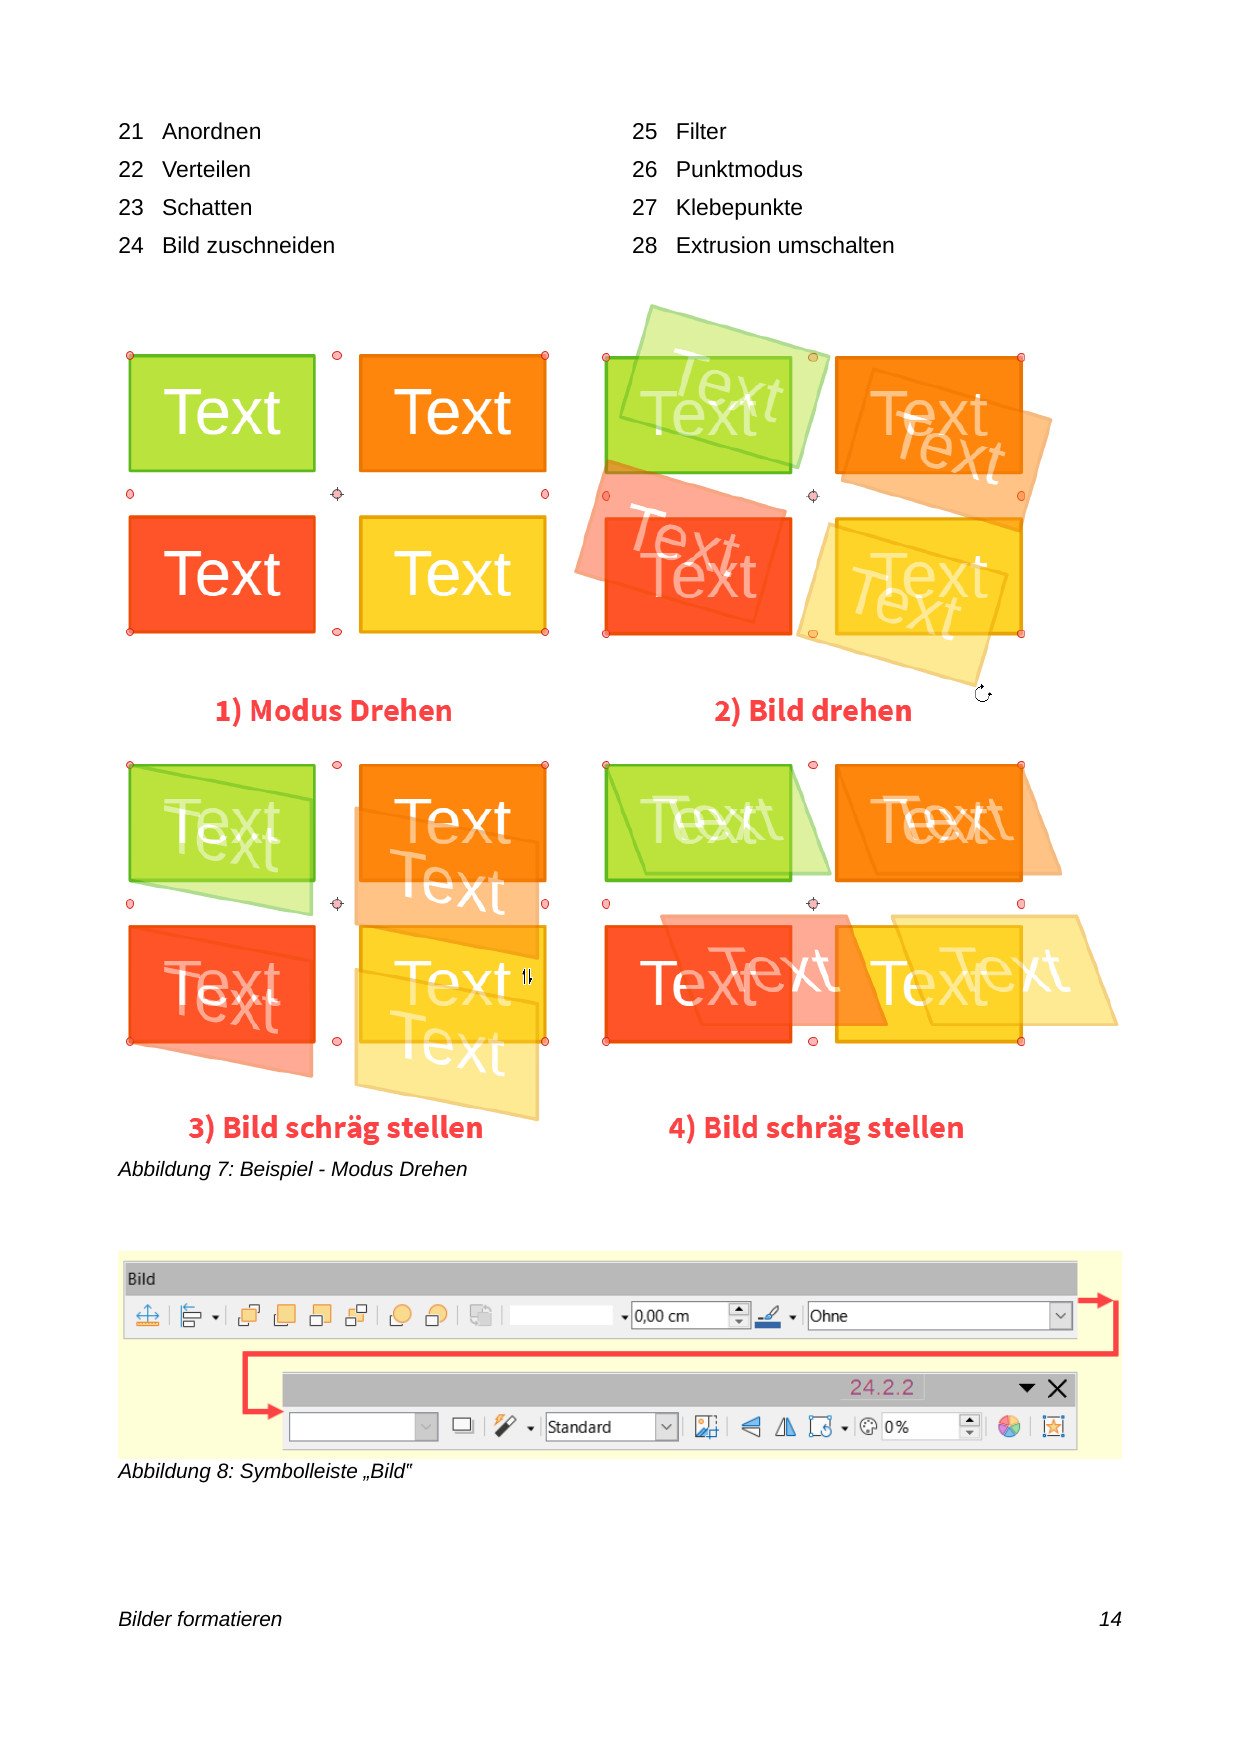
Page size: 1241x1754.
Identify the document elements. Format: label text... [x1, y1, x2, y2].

text 24 Bild zuschneiden [118, 232, 608, 259]
text 21 Anordnen [118, 118, 608, 144]
text 22 Verteilen [118, 156, 608, 183]
picture [118, 1251, 1123, 1459]
text Abbildung 7: Beispiel - Modus Drehen [118, 1158, 1122, 1181]
picture [118, 300, 1123, 1158]
text 26 Punktmodus [632, 156, 1122, 183]
text 23 Schatten [118, 194, 608, 221]
text 27 Klebepunkte [632, 194, 1122, 221]
text 25 Filter [632, 118, 1122, 144]
text Abbildung 8: Symbolleiste „Bild‟ [118, 1459, 1122, 1482]
text 28 Extrusion umschalten [632, 232, 1122, 259]
